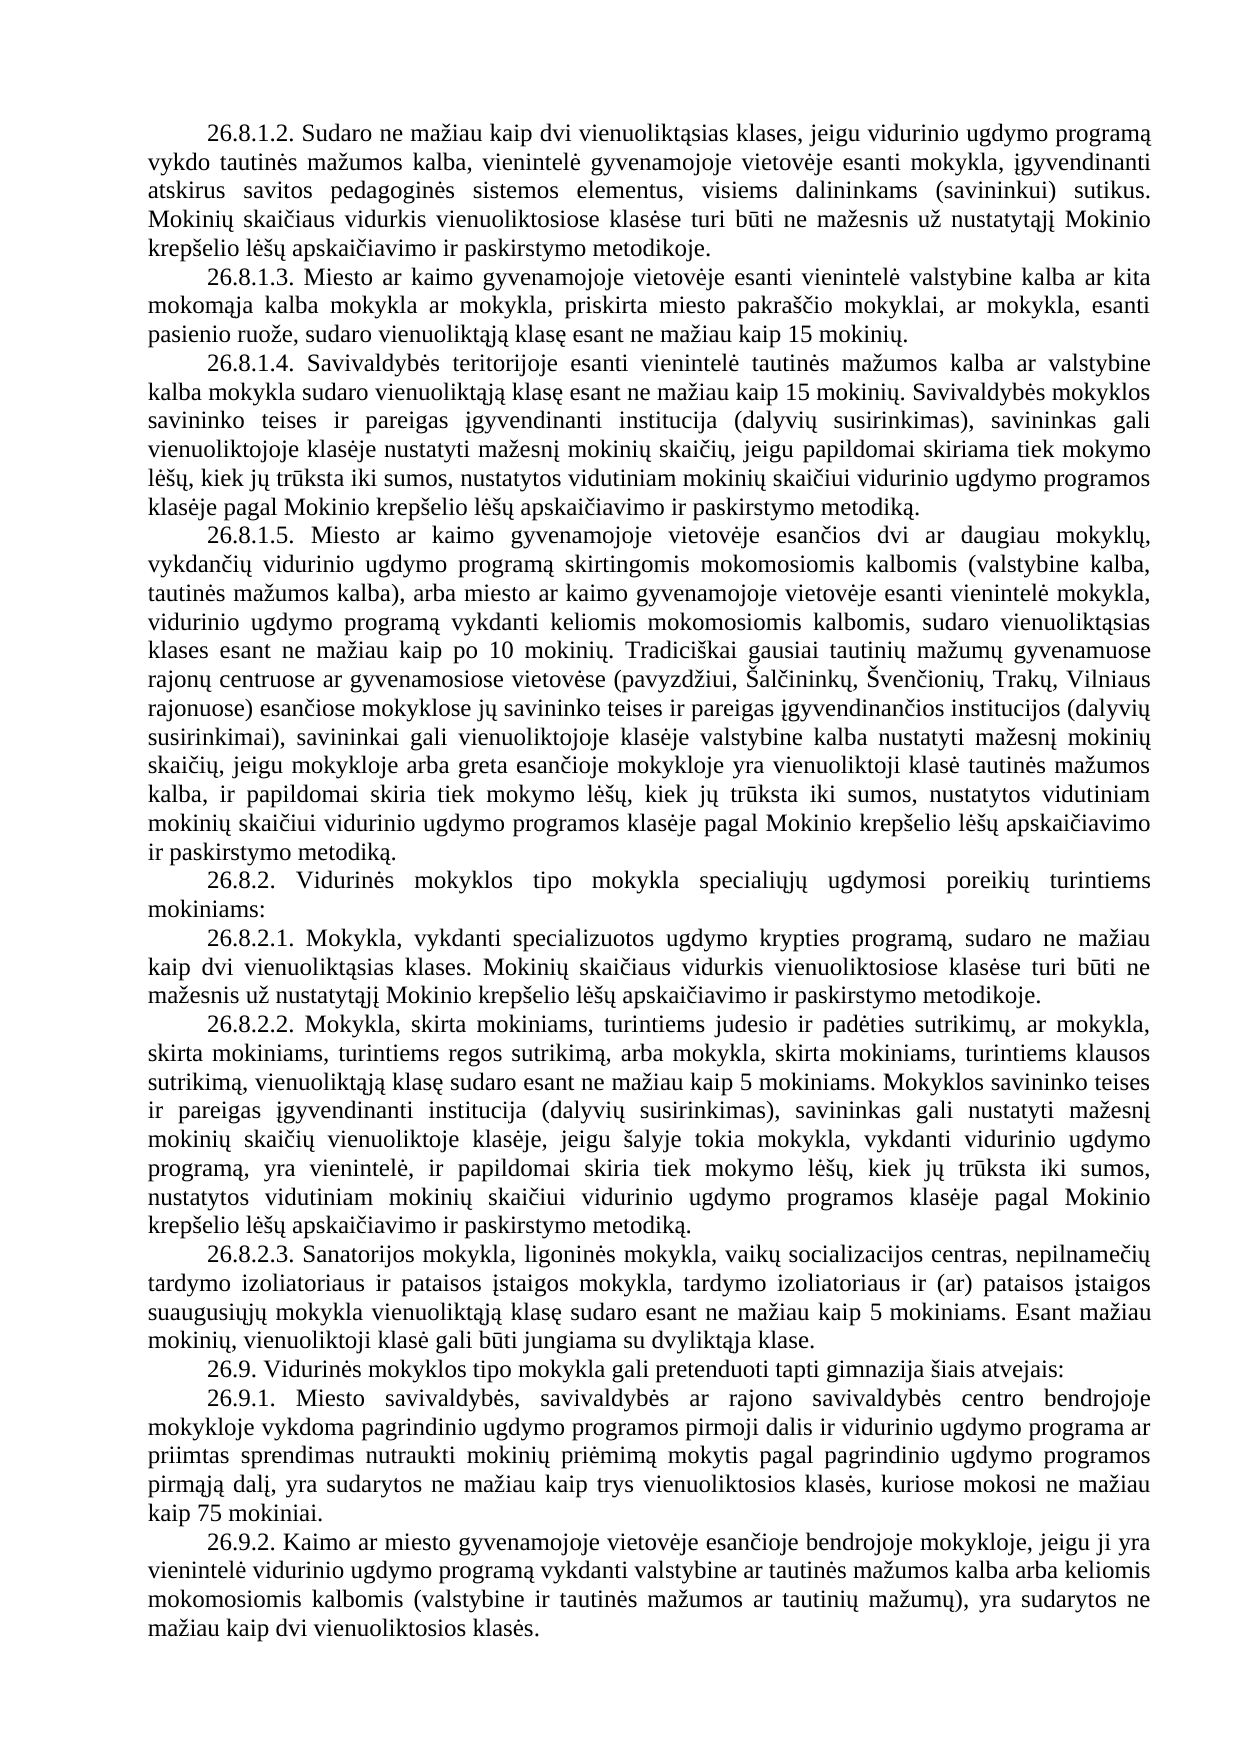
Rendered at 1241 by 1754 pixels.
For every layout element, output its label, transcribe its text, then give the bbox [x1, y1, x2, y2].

text 26.8.2.1. Mokykla, vykdanti specializuotos ugdymo krypties programą, sudaro ne mažiau kaip dvi vienuoliktąsias klases. Mokinių skaičiaus vidurkis vienuoliktosiose klasėse turi būti ne mažesnis už nustatytąjį Mokinio krepšelio lėšų apskaičiavimo ir paskirstymo metodikoje. [148, 923, 1152, 1009]
text 26.9.1. Miesto savivaldybės, savivaldybės ar rajono savivaldybės centro bendrojoje mokykloje vykdoma pagrindinio ugdymo programos pirmoji dalis ir vidurinio ugdymo programa ar priimtas sprendimas nutraukti mokinių priėmimą mokytis pagal pagrindinio ugdymo programos pirmąją dalį, yra sudarytos ne mažiau kaip trys vienuoliktosios klasės, kuriose mokosi ne mažiau kaip 75 mokiniai. [148, 1383, 1152, 1527]
text 26.8.2. Vidurinės mokyklos tipo mokykla specialiųjų ugdymosi poreikių turintiems mokiniams: [148, 866, 1152, 923]
text 26.8.1.2. Sudaro ne mažiau kaip dvi vienuoliktąsias klases, jeigu vidurinio ugdymo programą vykdo tautinės mažumos kalba, vienintelė gyvenamojoje vietovėje esanti mokykla, įgyvendinanti atskirus savitos pedagoginės sistemos elementus, visiems dalininkams (savininkui) sutikus. Mokinių skaičiaus vidurkis vienuoliktosiose klasėse turi būti ne mažesnis už nustatytąjį Mokinio krepšelio lėšų apskaičiavimo ir paskirstymo metodikoje. [148, 118, 1152, 262]
text 26.8.1.4. Savivaldybės teritorijoje esanti vienintelė tautinės mažumos kalba ar valstybine kalba mokykla sudaro vienuoliktąją klasę esant ne mažiau kaip 15 mokinių. Savivaldybės mokyklos savininko teises ir pareigas įgyvendinanti institucija (dalyvių susirinkimas), savininkas gali vienuoliktojoje klasėje nustatyti mažesnį mokinių skaičių, jeigu papildomai skiriama tiek mokymo lėšų, kiek jų trūksta iki sumos, nustatytos vidutiniam mokinių skaičiui vidurinio ugdymo programos klasėje pagal Mokinio krepšelio lėšų apskaičiavimo ir paskirstymo metodiką. [148, 348, 1152, 521]
text 26.9. Vidurinės mokyklos tipo mokykla gali pretenduoti tapti gimnazija šiais atvejais: [148, 1354, 1152, 1383]
text 26.8.2.3. Sanatorijos mokykla, ligoninės mokykla, vaikų socializacijos centras, nepilnamečių tardymo izoliatoriaus ir pataisos įstaigos mokykla, tardymo izoliatoriaus ir (ar) pataisos įstaigos suaugusiųjų mokykla vienuoliktąją klasę sudaro esant ne mažiau kaip 5 mokiniams. Esant mažiau mokinių, vienuoliktoji klasė gali būti jungiama su dvyliktąja klase. [148, 1239, 1152, 1354]
text 26.8.1.3. Miesto ar kaimo gyvenamojoje vietovėje esanti vienintelė valstybine kalba ar kita mokomąja kalba mokykla ar mokykla, priskirta miesto pakraščio mokyklai, ar mokykla, esanti pasienio ruože, sudaro vienuoliktąją klasę esant ne mažiau kaip 15 mokinių. [148, 262, 1152, 348]
text 26.8.2.2. Mokykla, skirta mokiniams, turintiems judesio ir padėties sutrikimų, ar mokykla, skirta mokiniams, turintiems regos sutrikimą, arba mokykla, skirta mokiniams, turintiems klausos sutrikimą, vienuoliktąją klasę sudaro esant ne mažiau kaip 5 mokiniams. Mokyklos savininko teises ir pareigas įgyvendinanti institucija (dalyvių susirinkimas), savininkas gali nustatyti mažesnį mokinių skaičių vienuoliktoje klasėje, jeigu šalyje tokia mokykla, vykdanti vidurinio ugdymo programą, yra vienintelė, ir papildomai skiria tiek mokymo lėšų, kiek jų trūksta iki sumos, nustatytos vidutiniam mokinių skaičiui vidurinio ugdymo programos klasėje pagal Mokinio krepšelio lėšų apskaičiavimo ir paskirstymo metodiką. [148, 1009, 1152, 1239]
text 26.8.1.5. Miesto ar kaimo gyvenamojoje vietovėje esančios dvi ar daugiau mokyklų, vykdančių vidurinio ugdymo programą skirtingomis mokomosiomis kalbomis (valstybine kalba, tautinės mažumos kalba), arba miesto ar kaimo gyvenamojoje vietovėje esanti vienintelė mokykla, vidurinio ugdymo programą vykdanti keliomis mokomosiomis kalbomis, sudaro vienuoliktąsias klases esant ne mažiau kaip po 10 mokinių. Tradiciškai gausiai tautinių mažumų gyvenamuose rajonų centruose ar gyvenamosiose vietovėse (pavyzdžiui, Šalčininkų, Švenčionių, Trakų, Vilniaus rajonuose) esančiose mokyklose jų savininko teises ir pareigas įgyvendinančios institucijos (dalyvių susirinkimai), savininkai gali vienuoliktojoje klasėje valstybine kalba nustatyti mažesnį mokinių skaičių, jeigu mokykloje arba greta esančioje mokykloje yra vienuoliktoji klasė tautinės mažumos kalba, ir papildomai skiria tiek mokymo lėšų, kiek jų trūksta iki sumos, nustatytos vidutiniam mokinių skaičiui vidurinio ugdymo programos klasėje pagal Mokinio krepšelio lėšų apskaičiavimo ir paskirstymo metodiką. [148, 521, 1152, 866]
text 26.9.2. Kaimo ar miesto gyvenamojoje vietovėje esančioje bendrojoje mokykloje, jeigu ji yra vienintelė vidurinio ugdymo programą vykdanti valstybine ar tautinės mažumos kalba arba keliomis mokomosiomis kalbomis (valstybine ir tautinės mažumos ar tautinių mažumų), yra sudarytos ne mažiau kaip dvi vienuoliktosios klasės. [148, 1527, 1152, 1642]
